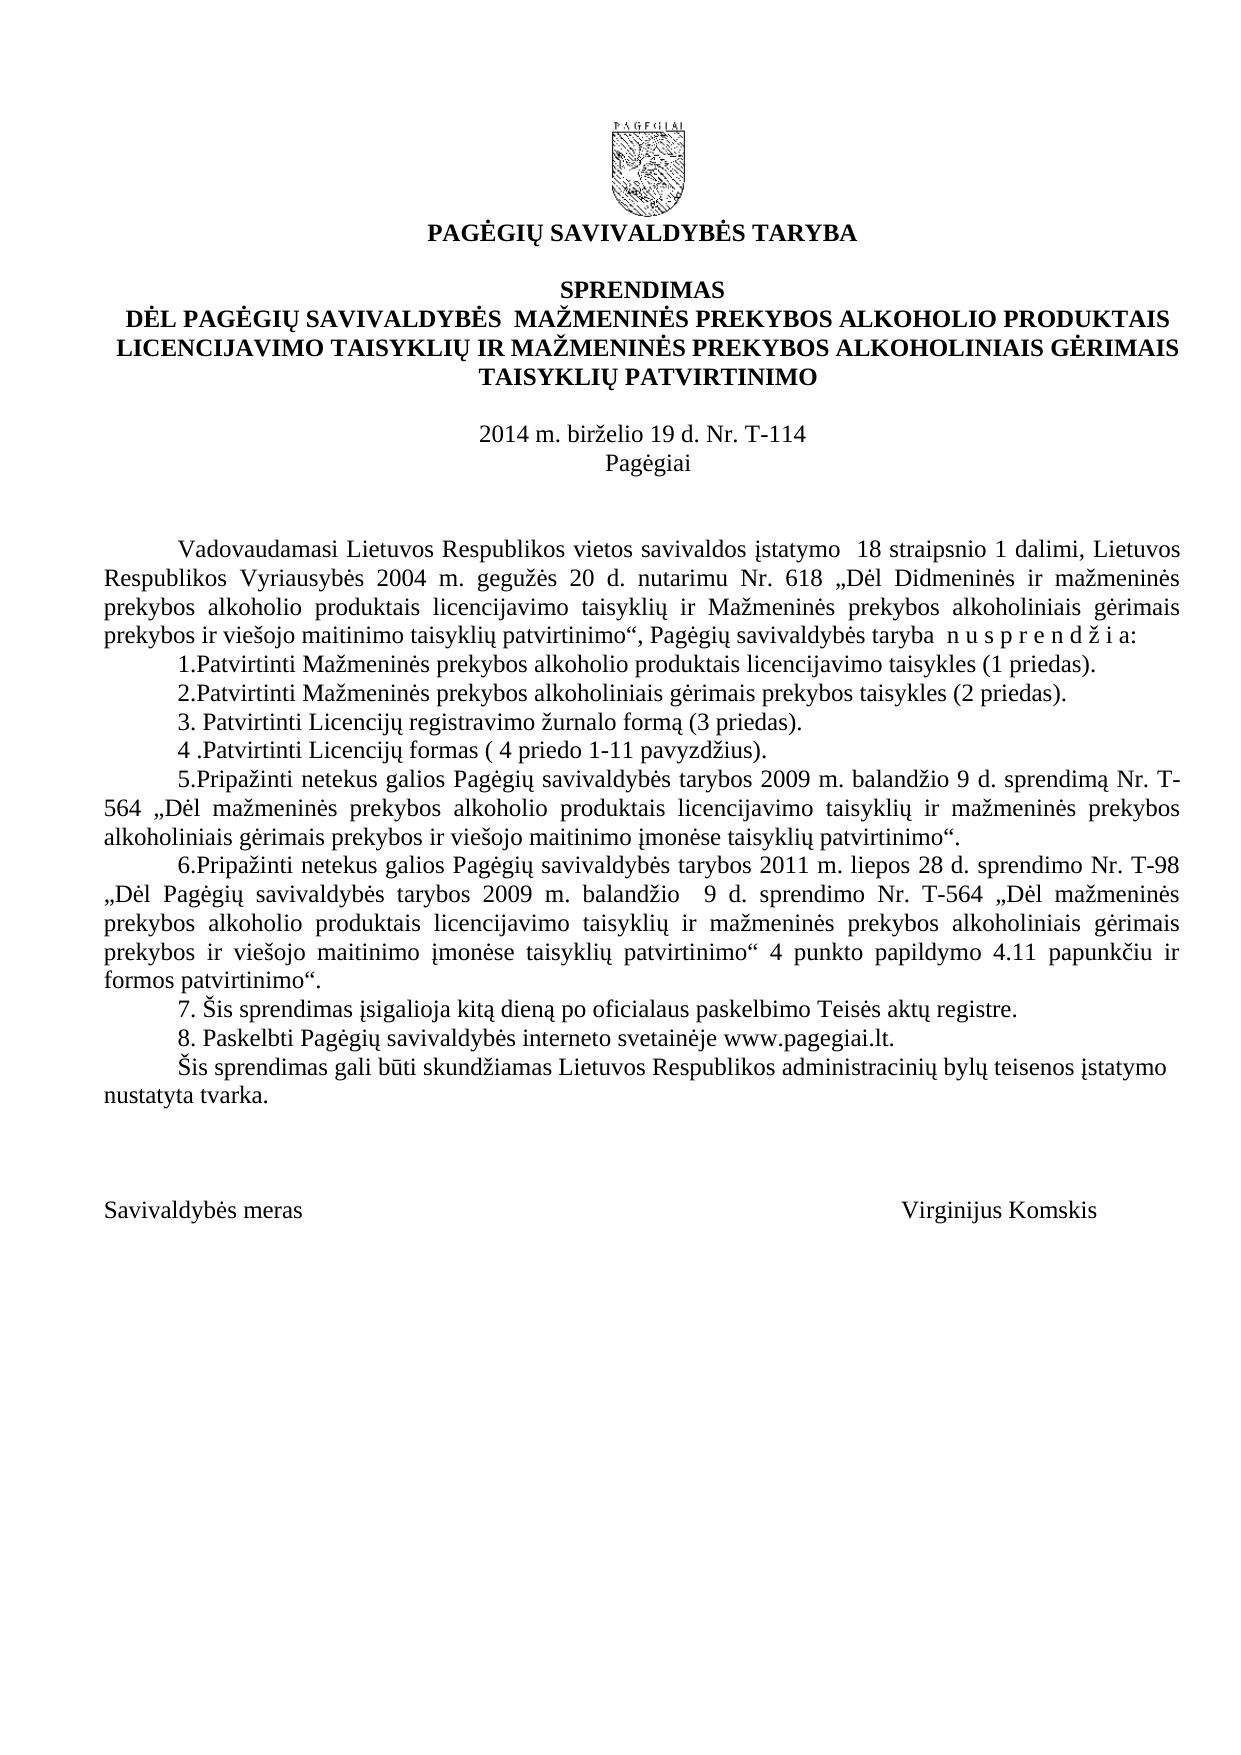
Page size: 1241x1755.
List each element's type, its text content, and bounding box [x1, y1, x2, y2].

text 6.Pripažinti netekus galios Pagėgių savivaldybės tarybos 2011 m. liepos 28 d. sprendimo Nr. T-98 „Dėl Pagėgių savivaldybės tarybos 2009 m. balandžio 9 d. sprendimo Nr. T-564 „Dėl mažmeninės prekybos alkoholio produktais licencijavimo taisyklių ir mažmeninės prekybos alkoholiniais gėrimais prekybos ir viešojo maitinimo įmonėse taisyklių patvirtinimo“ 4 punkto papildymo 4.11 papunkčiu ir formos patvirtinimo“. [103, 851, 1181, 994]
text sprendimas [103, 276, 1181, 304]
text Pagėgių savivaldybės taryba [103, 218, 1181, 247]
text 7. Šis sprendimas įsigalioja kitą dieną po oficialaus paskelbimo Teisės aktų registre. [103, 994, 1181, 1023]
text Pagėgiai [115, 448, 1181, 477]
text 1.Patvirtinti Mažmeninės prekybos alkoholio produktais licencijavimo taisykles (1 priedas). [103, 649, 1181, 678]
text 4 .Patvirtinti Licencijų formas ( 4 priedo 1-11 pavyzdžius). [103, 736, 1181, 764]
text Dėl pagėgių savivaldybės mažmeninės prekybos alkoholio produktais licencijavimo taisyklių ir mažmeninės prekybos alkoholiniais gėrimais taisyklių patvirtinimo [115, 304, 1181, 391]
text Vadovaudamasi Lietuvos Respublikos vietos savivaldos įstatymo 18 straipsnio 1 dalimi, Lietuvos Respublikos Vyriausybės 2004 m. gegužės 20 d. nutarimu Nr. 618 „Dėl Didmeninės ir mažmeninės prekybos alkoholio produktais licencijavimo taisyklių ir Mažmeninės prekybos alkoholiniais gėrimais prekybos ir viešojo maitinimo taisyklių patvirtinimo“, Pagėgių savivaldybės taryba n u s p r e n d ž i a: [103, 534, 1181, 649]
text 5.Pripažinti netekus galios Pagėgių savivaldybės tarybos 2009 m. balandžio 9 d. sprendimą Nr. T-564 „Dėl mažmeninės prekybos alkoholio produktais licencijavimo taisyklių ir mažmeninės prekybos alkoholiniais gėrimais prekybos ir viešojo maitinimo įmonėse taisyklių patvirtinimo“. [103, 764, 1181, 851]
text Savivaldybės meras Virginijus Komskis [103, 1196, 1181, 1224]
text Šis sprendimas gali būti skundžiamas Lietuvos Respublikos administracinių bylų teisenos įstatymo nustatyta tvarka. [103, 1052, 1181, 1109]
text 2.Patvirtinti Mažmeninės prekybos alkoholiniais gėrimais prekybos taisykles (2 priedas). [103, 678, 1181, 707]
text 8. Paskelbti Pagėgių savivaldybės interneto svetainėje www.pagegiai.lt. [103, 1023, 1181, 1052]
text 2014 m. birželio 19 d. Nr. T-114 [103, 419, 1181, 448]
text 3. Patvirtinti Licencijų registravimo žurnalo formą (3 priedas). [103, 707, 1181, 736]
